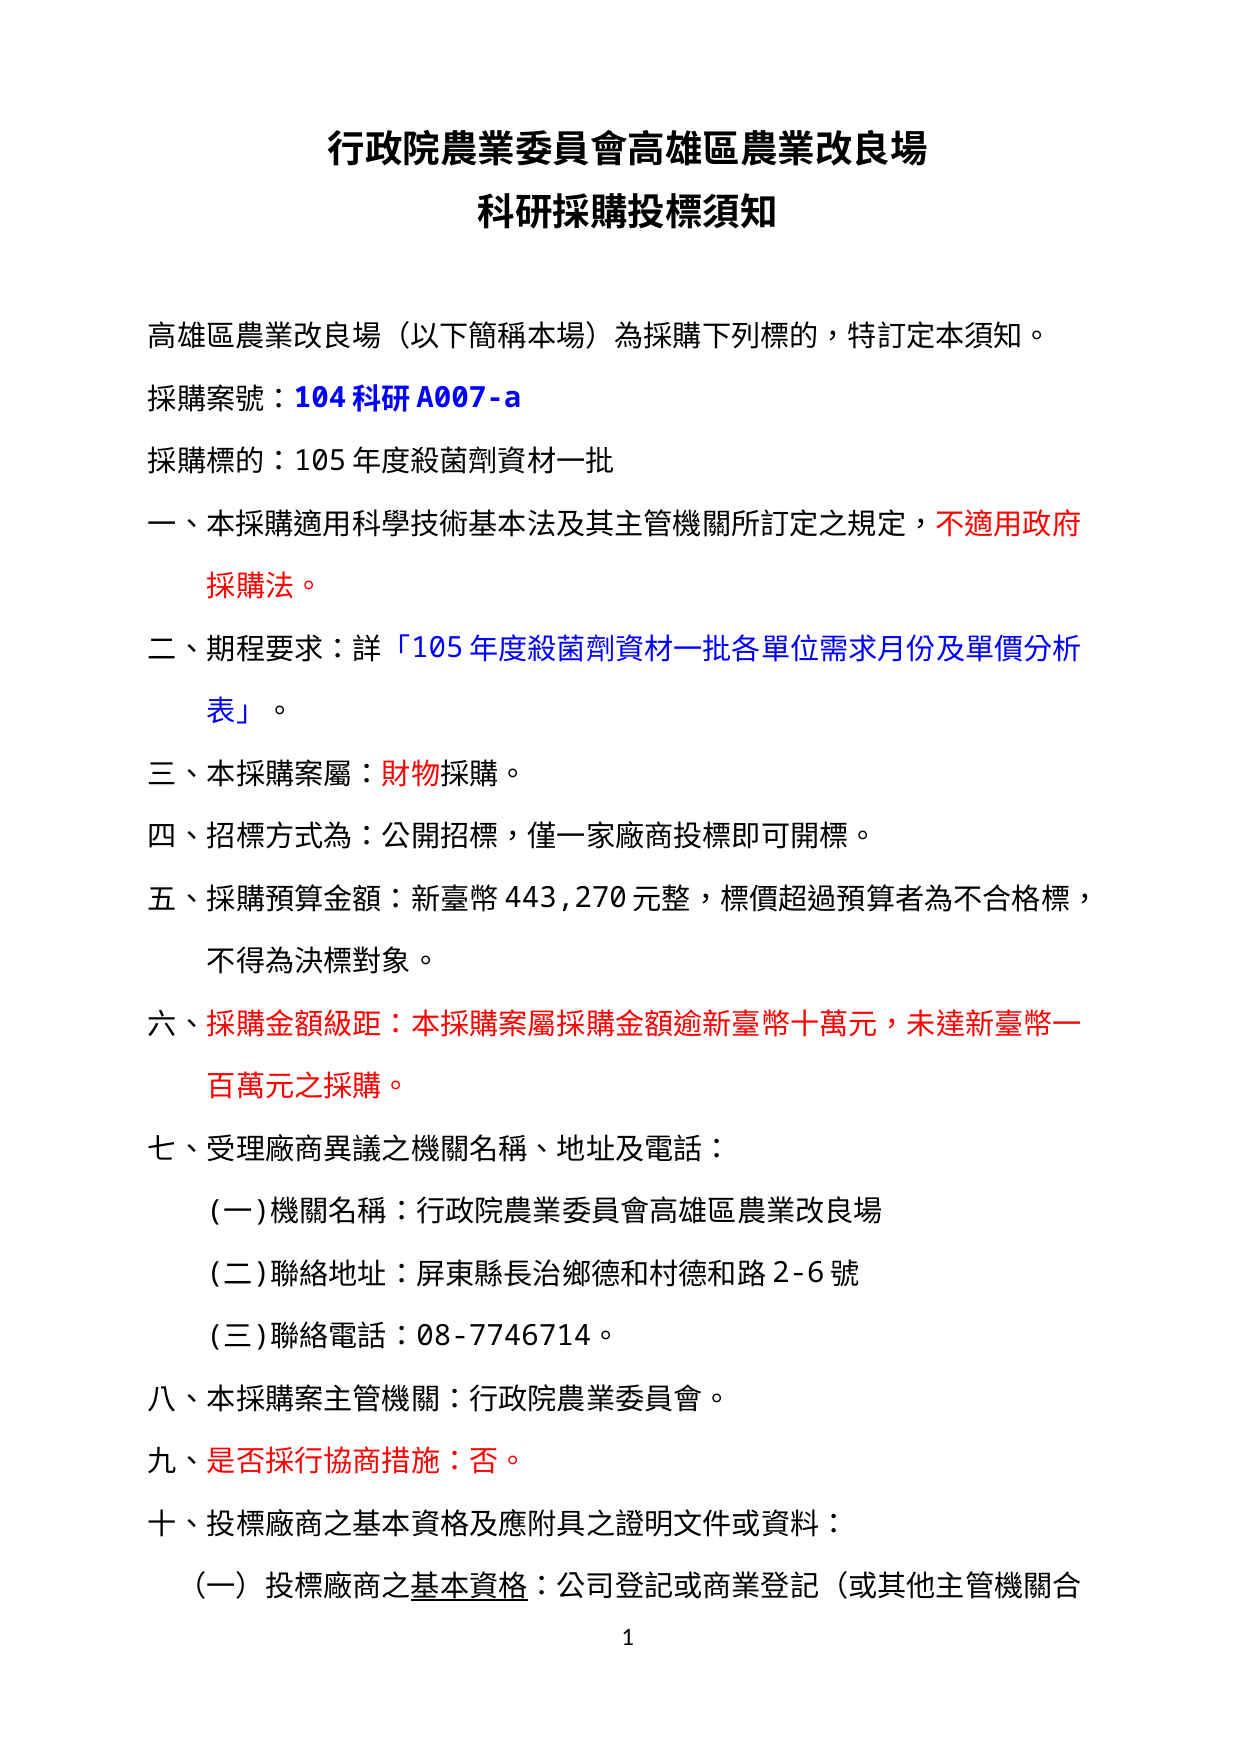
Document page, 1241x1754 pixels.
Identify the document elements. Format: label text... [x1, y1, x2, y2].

text 九、 是否採行協商措施：否。 [148, 1417, 1107, 1480]
text (二)聯絡地址：屏東縣長治鄉德和村德和路2-6號 [206, 1230, 1107, 1292]
text 高雄區農業改良場（以下簡稱本場）為採購下列標的，特訂定本須知。 [148, 292, 1107, 355]
text 一、本採購適用科學技術基本法及其主管機關所訂定之規定，不適用政府採購法。 [148, 480, 1107, 605]
text 六、 採購金額級距：本採購案屬採購金額逾新臺幣十萬元，未達新臺幣一百萬元之採購。 [148, 980, 1107, 1105]
text 採購標的：105年度殺菌劑資材一批 [148, 417, 1107, 480]
text 八、 本採購案主管機關：行政院農業委員會。 [148, 1355, 1107, 1417]
text 採購案號：104科研A007-a [148, 355, 1107, 417]
text 二、 期程要求：詳「105年度殺菌劑資材一批各單位需求月份及單價分析表」。 [148, 605, 1107, 730]
text 十、 投標廠商之基本資格及應附具之證明文件或資料： [148, 1480, 1107, 1542]
text 行政院農業委員會高雄區農業改良場 [148, 105, 1107, 167]
text 五、 採購預算金額：新臺幣443,270元整，標價超過預算者為不合格標，不得為決標對象。 [148, 855, 1107, 980]
text 科研採購投標須知 [148, 167, 1107, 230]
text 四、 招標方式為：公開招標，僅一家廠商投標即可開標。 [148, 792, 1107, 855]
text (三)聯絡電話：08-7746714。 [206, 1292, 1107, 1355]
text (一)機關名稱：行政院農業委員會高雄區農業改良場 [206, 1167, 1107, 1230]
text 三、 本採購案屬：財物採購。 [148, 730, 1107, 792]
text 七、 受理廠商異議之機關名稱、地址及電話： [148, 1105, 1107, 1167]
text （一）投標廠商之基本資格：公司登記或商業登記（或其他主管機關合 [177, 1542, 1107, 1605]
